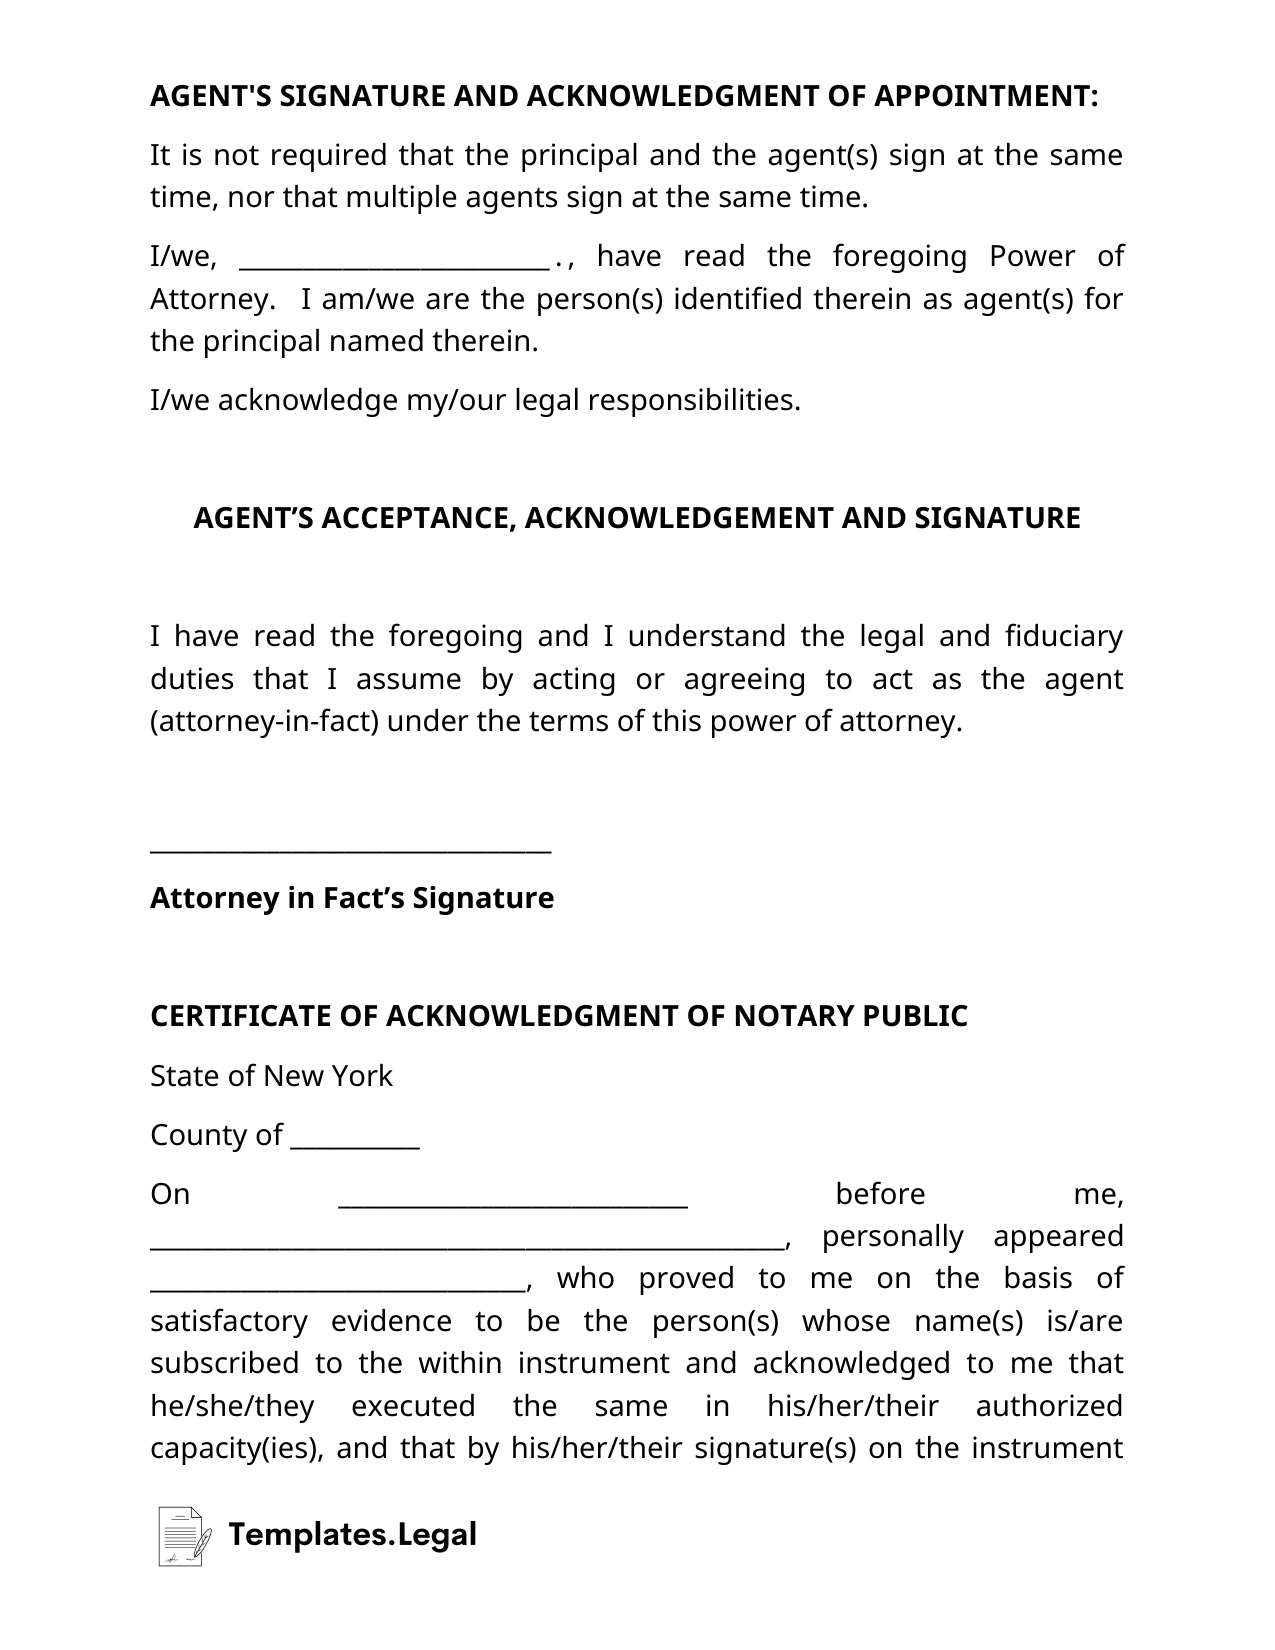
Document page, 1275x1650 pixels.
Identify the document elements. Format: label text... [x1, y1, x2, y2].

text I have read the foregoing and I understand the legal and fiduciary duties that I assume by acting or agreeing to act as the agent (attorney-in-fact) under the terms of this power of attorney. [150, 616, 1125, 740]
text AGENT’S ACCEPTANCE, ACKNOWLEDGEMENT AND SIGNATURE [150, 497, 1125, 537]
text I/we, ________________________․, have read the foregoing Power of Attorney. I am/we are the person(s) identified therein as agent(s) for the principal named therein. [150, 236, 1125, 360]
text County of __________ [150, 1114, 1125, 1153]
text State of New York [150, 1055, 1125, 1094]
text _______________________________ [150, 818, 1125, 858]
text It is not required that the principal and the agent(s) sign at the same time, nor that multiple agents sign at the same time. [150, 134, 1125, 216]
text On ___________________________ before me, _________________________________________________, personally appeared _____________________________, who proved to me on the basis of satisfactory evidence to be the person(s) whose name(s) is/are subscribed to the within instrument and acknowledged to me that he/she/they executed the same in his/her/their authorized capacity(ies), and that by his/her/their signature(s) on the instrument [150, 1173, 1125, 1467]
text Attorney in Fact’s Signature [150, 878, 1125, 917]
text I/we acknowledge my/our legal responsibilities. [150, 379, 1125, 419]
text CERTIFICATE OF ACKNOWLEDGMENT OF NOTARY PUBLIC [150, 996, 1125, 1035]
text AGENT'S SIGNATURE AND ACKNOWLEDGMENT OF APPOINTMENT: [150, 75, 1125, 115]
